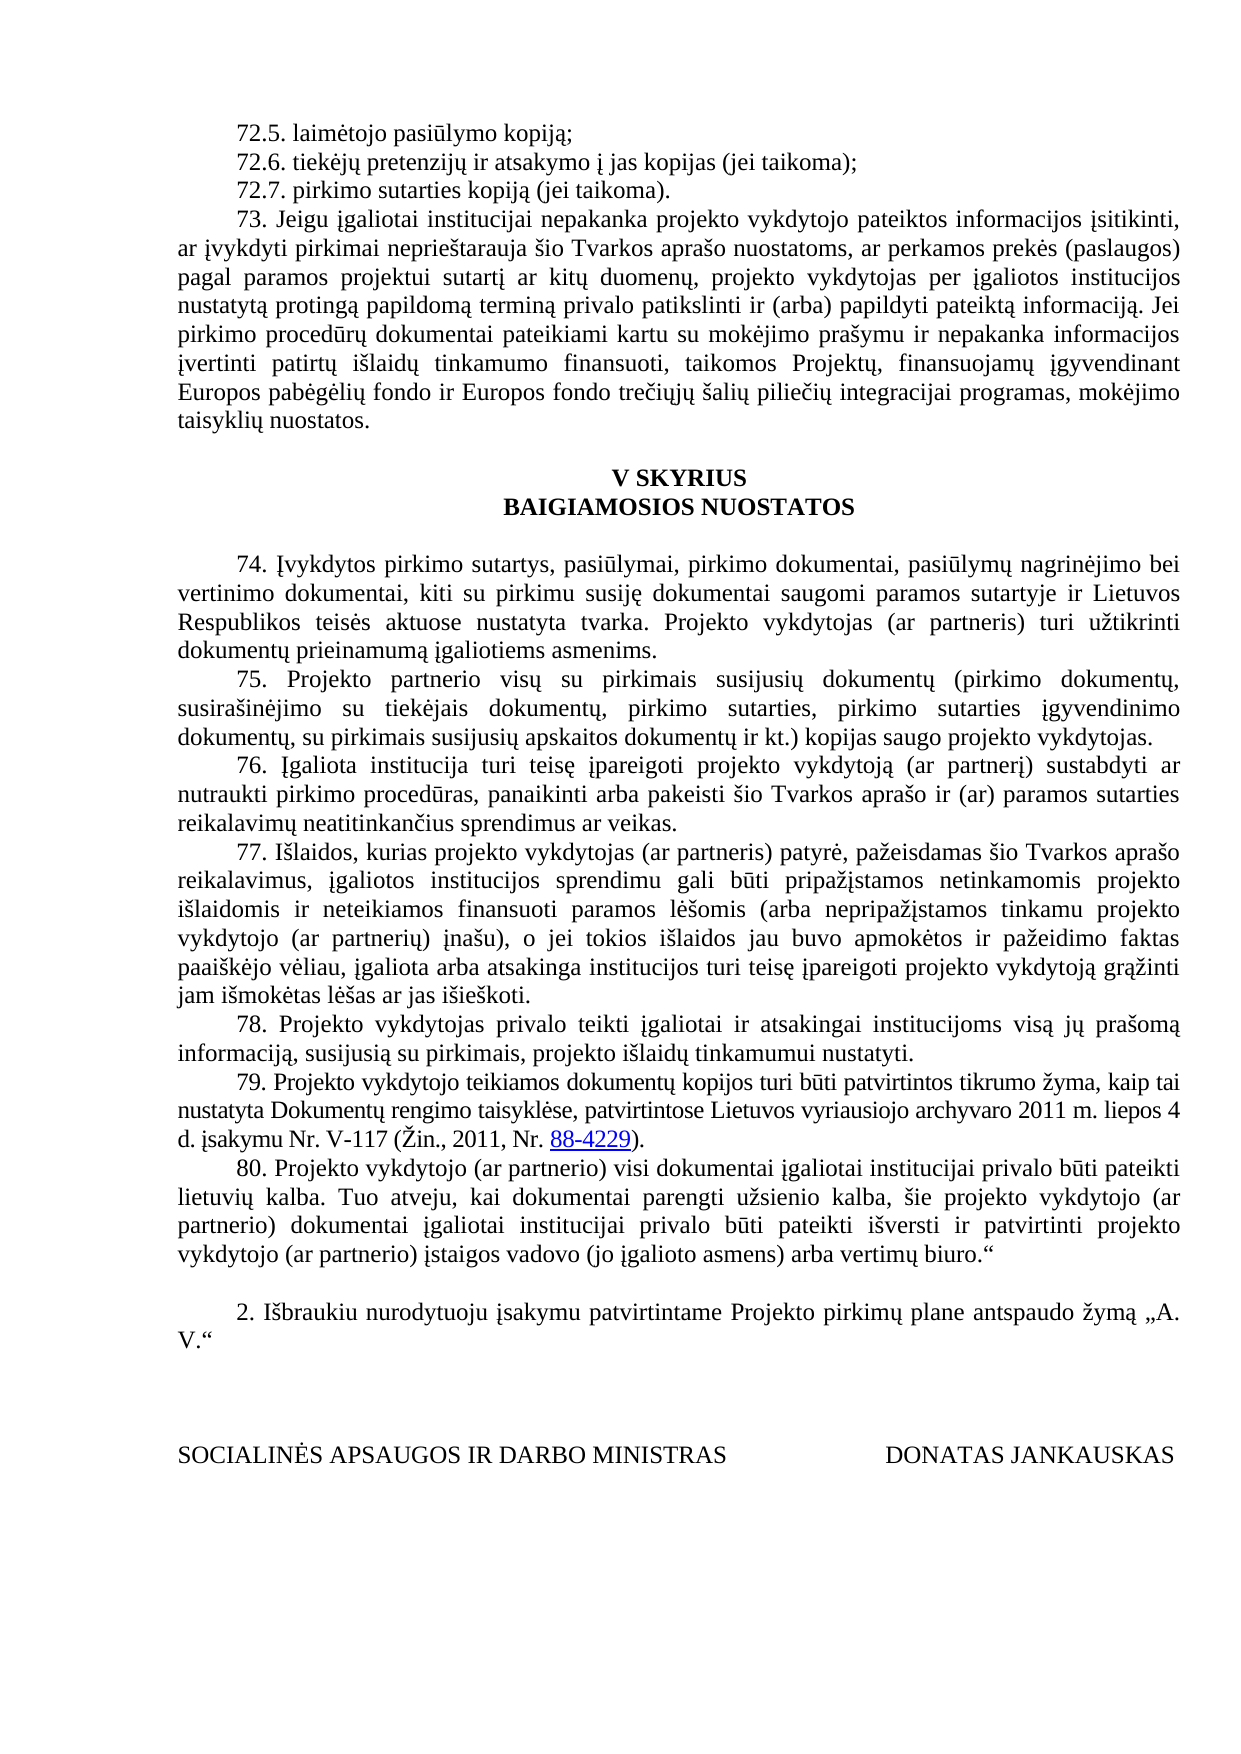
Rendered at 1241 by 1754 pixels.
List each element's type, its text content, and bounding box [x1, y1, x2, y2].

text 72.7. pirkimo sutarties kopiją (jei taikoma). [177, 176, 1181, 204]
text 72.5. laimėtojo pasiūlymo kopiją; [177, 118, 1181, 147]
text 73. Jeigu įgaliotai institucijai nepakanka projekto vykdytojo pateiktos informacijos įsitikinti, ar įvykdyti pirkimai neprieštarauja šio Tvarkos aprašo nuostatoms, ar perkamos prekės (paslaugos) pagal paramos projektui sutartį ar kitų duomenų, projekto vykdytojas per įgaliotos institucijos nustatytą protingą papildomą terminą privalo patikslinti ir (arba) papildyti pateiktą informaciją. Jei pirkimo procedūrų dokumentai pateikiami kartu su mokėjimo prašymu ir nepakanka informacijos įvertinti patirtų išlaidų tinkamumo finansuoti, taikomos Projektų, finansuojamų įgyvendinant Europos pabėgėlių fondo ir Europos fondo trečiųjų šalių piliečių integracijai programas, mokėjimo taisyklių nuostatos. [177, 204, 1181, 434]
text 2. Išbraukiu nurodytuoju įsakymu patvirtintame Projekto pirkimų plane antspaudo žymą „A. V.“ [177, 1297, 1181, 1354]
text Socialinės apsaugos ir darbo ministras Donatas Jankauskas [177, 1441, 1181, 1469]
text 74. Įvykdytos pirkimo sutartys, pasiūlymai, pirkimo dokumentai, pasiūlymų nagrinėjimo bei vertinimo dokumentai, kiti su pirkimu susiję dokumentai saugomi paramos sutartyje ir Lietuvos Respublikos teisės aktuose nustatyta tvarka. Projekto vykdytojas (ar partneris) turi užtikrinti dokumentų prieinamumą įgaliotiems asmenims. [177, 549, 1181, 664]
text BAIGIAMOSIOS NUOSTATOS [177, 492, 1181, 521]
text 75. Projekto partnerio visų su pirkimais susijusių dokumentų (pirkimo dokumentų, susirašinėjimo su tiekėjais dokumentų, pirkimo sutarties, pirkimo sutarties įgyvendinimo dokumentų, su pirkimais susijusių apskaitos dokumentų ir kt.) kopijas saugo projekto vykdytojas. [177, 664, 1181, 751]
text 72.6. tiekėjų pretenzijų ir atsakymo į jas kopijas (jei taikoma); [177, 147, 1181, 176]
text 77. Išlaidos, kurias projekto vykdytojas (ar partneris) patyrė, pažeisdamas šio Tvarkos aprašo reikalavimus, įgaliotos institucijos sprendimu gali būti pripažįstamos netinkamomis projekto išlaidomis ir neteikiamos finansuoti paramos lėšomis (arba nepripažįstamos tinkamu projekto vykdytojo (ar partnerių) įnašu), o jei tokios išlaidos jau buvo apmokėtos ir pažeidimo faktas paaiškėjo vėliau, įgaliota arba atsakinga institucijos turi teisę įpareigoti projekto vykdytoją grąžinti jam išmokėtas lėšas ar jas išieškoti. [177, 837, 1181, 1009]
text 80. Projekto vykdytojo (ar partnerio) visi dokumentai įgaliotai institucijai privalo būti pateikti lietuvių kalba. Tuo atveju, kai dokumentai parengti užsienio kalba, šie projekto vykdytojo (ar partnerio) dokumentai įgaliotai institucijai privalo būti pateikti išversti ir patvirtinti projekto vykdytojo (ar partnerio) įstaigos vadovo (jo įgalioto asmens) arba vertimų biuro.“ [177, 1153, 1181, 1268]
text 76. Įgaliota institucija turi teisę įpareigoti projekto vykdytoją (ar partnerį) sustabdyti ar nutraukti pirkimo procedūras, panaikinti arba pakeisti šio Tvarkos aprašo ir (ar) paramos sutarties reikalavimų neatitinkančius sprendimus ar veikas. [177, 751, 1181, 837]
text 78. Projekto vykdytojas privalo teikti įgaliotai ir atsakingai institucijoms visą jų prašomą informaciją, susijusią su pirkimais, projekto išlaidų tinkamumui nustatyti. [177, 1009, 1181, 1067]
text 79. Projekto vykdytojo teikiamos dokumentų kopijos turi būti patvirtintos tikrumo žyma, kaip tai nustatyta Dokumentų rengimo taisyklėse, patvirtintose Lietuvos vyriausiojo archyvaro 2011 m. liepos 4 d. įsakymu Nr. V-117 (Žin., 2011, Nr. 88-4229). [177, 1067, 1181, 1153]
text V SKYRIUS [177, 463, 1181, 492]
